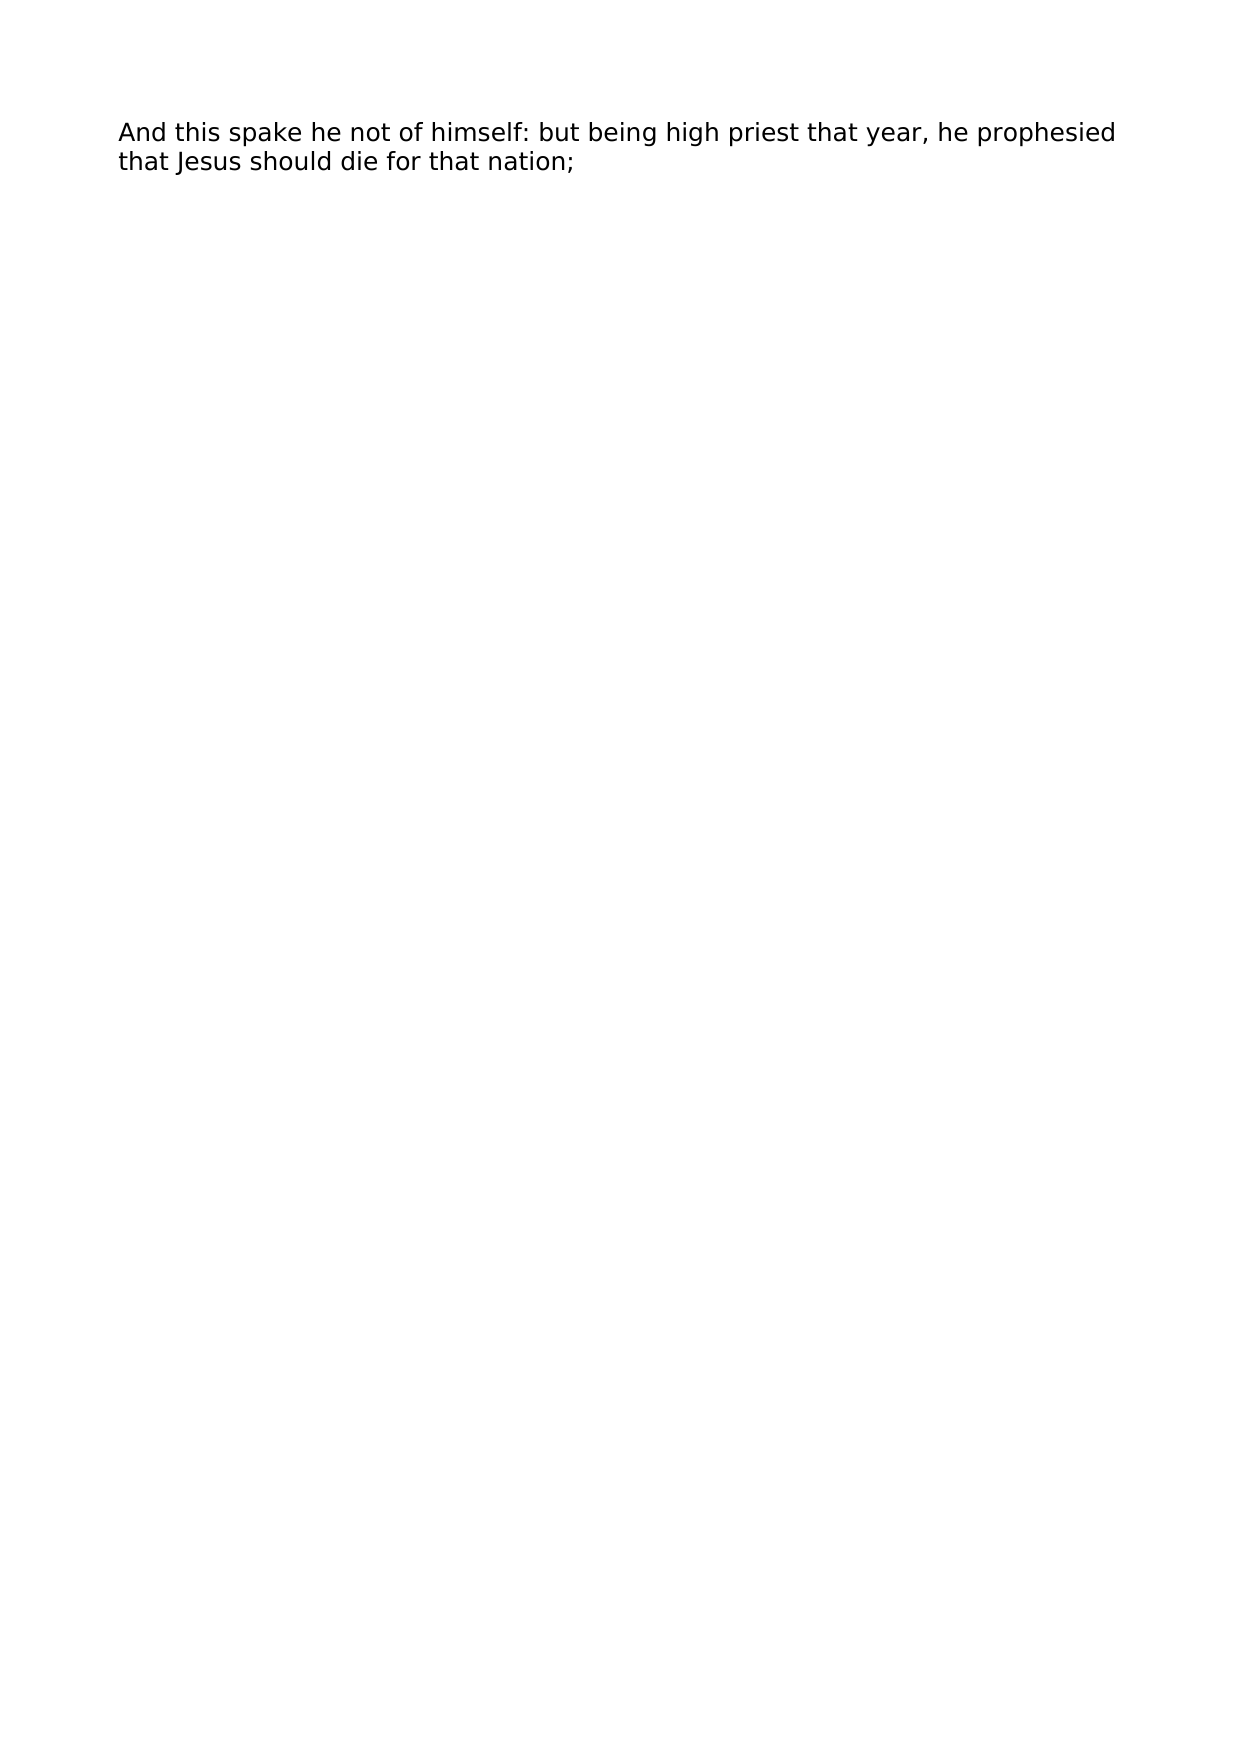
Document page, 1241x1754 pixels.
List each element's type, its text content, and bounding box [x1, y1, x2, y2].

text And this spake he not of himself: but being high priest that year, he prophesied that Jesus should die for that nation; [118, 118, 1122, 176]
